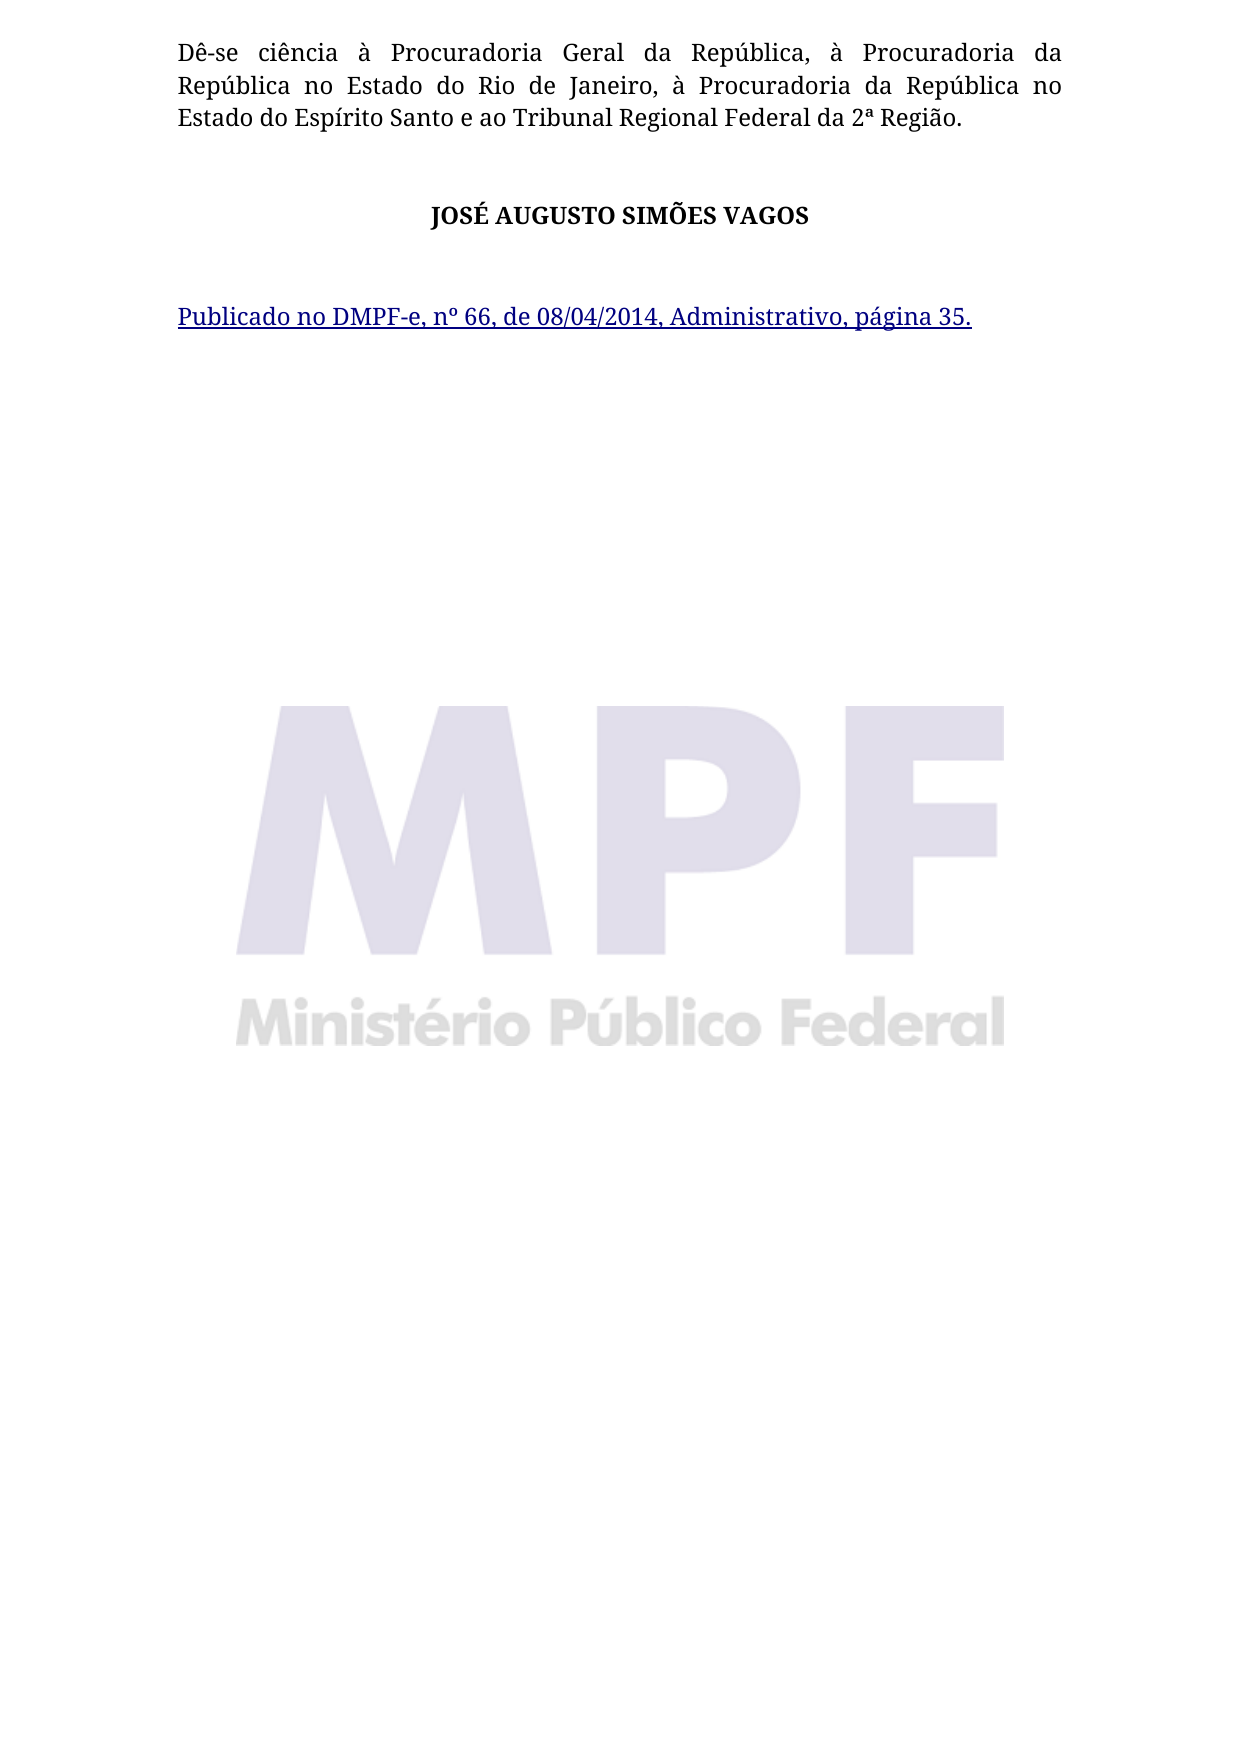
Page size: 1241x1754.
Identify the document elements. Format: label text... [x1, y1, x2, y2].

text Dê-se ciência à Procuradoria Geral da República, à Procuradoria da República no Estado do Rio de Janeiro, à Procuradoria da República no Estado do Espírito Santo e ao Tribunal Regional Federal da 2ª Região. [177, 36, 1063, 134]
text JOSÉ AUGUSTO SIMÕES VAGOS [177, 199, 1063, 232]
text Publicado no DMPF-e, nº 66, de 08/04/2014, Administrativo, página 35. [177, 300, 1063, 332]
picture [236, 706, 1004, 1047]
